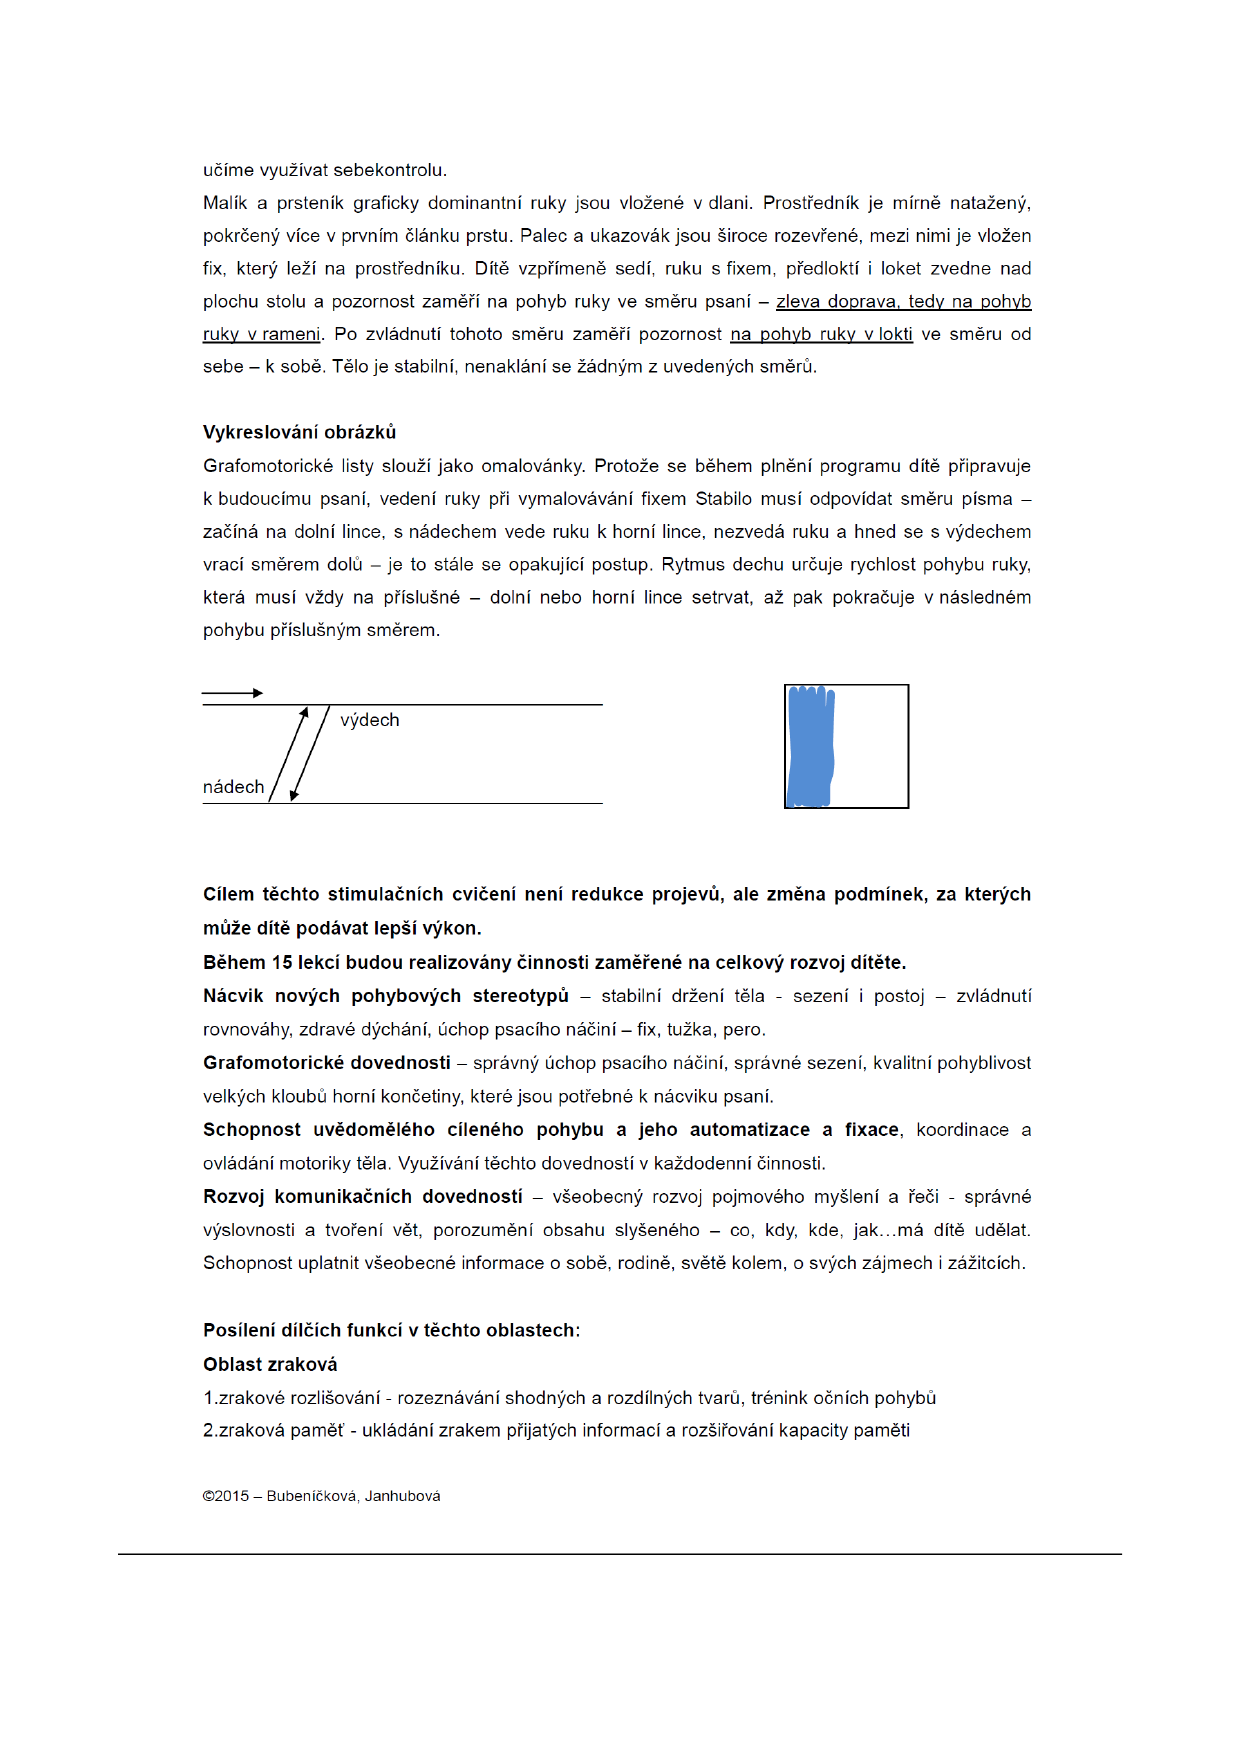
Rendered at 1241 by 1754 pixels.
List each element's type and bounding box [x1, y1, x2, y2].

picture [118, 118, 1123, 1555]
